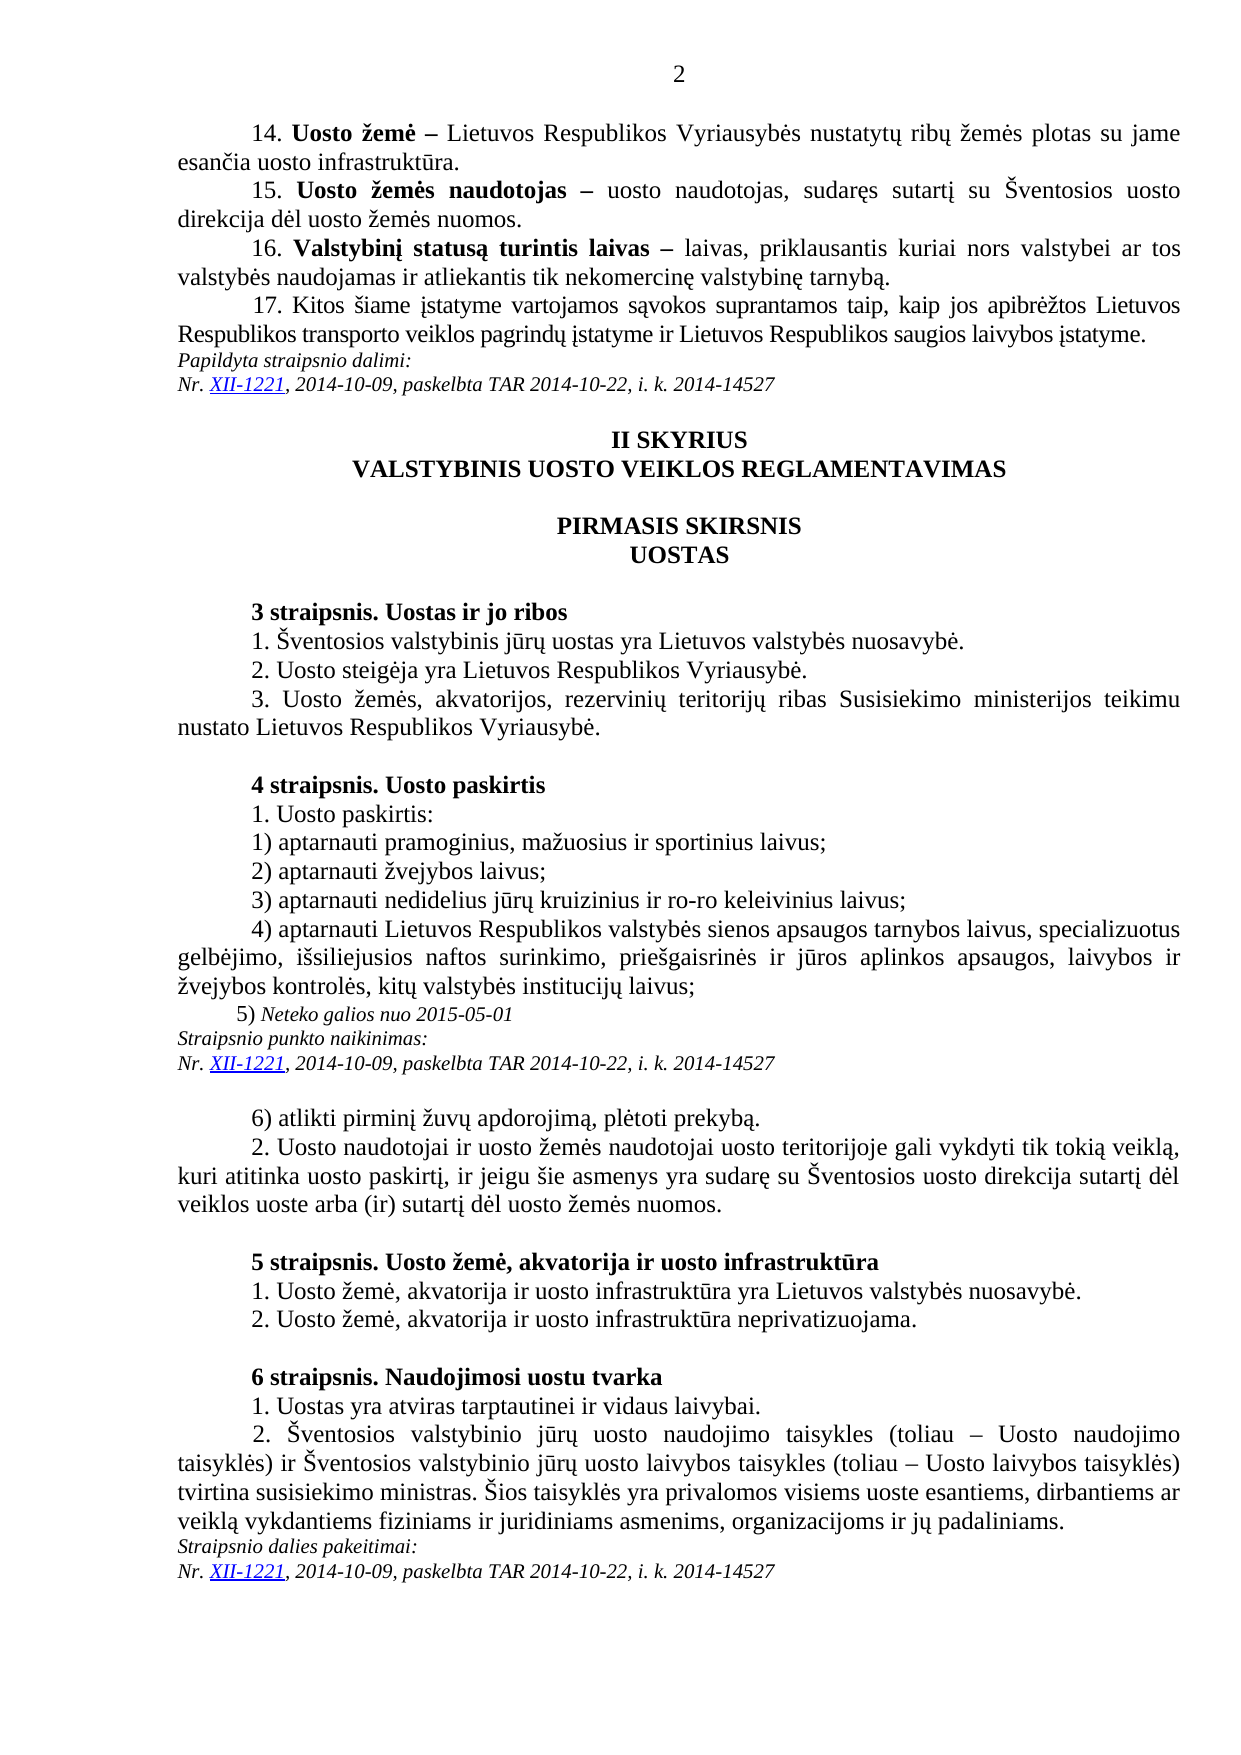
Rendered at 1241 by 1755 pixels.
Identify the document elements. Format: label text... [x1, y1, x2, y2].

text 2. Uosto žemė, akvatorija ir uosto infrastruktūra neprivatizuojama. [177, 1304, 1181, 1333]
text 3) aptarnauti nedidelius jūrų kruizinius ir ro-ro keleivinius laivus; [177, 885, 1181, 914]
text 6) atlikti pirminį žuvų apdorojimą, plėtoti prekybą. [177, 1103, 1181, 1132]
text 1. Uosto paskirtis: [177, 799, 1181, 827]
text Papildyta straipsnio dalimi: [177, 348, 1181, 372]
text UOSTAS [177, 540, 1181, 569]
text 2. Šventosios valstybinio jūrų uosto naudojimo taisykles (toliau – Uosto naudojimo taisyklės) ir Šventosios valstybinio jūrų uosto laivybos taisykles (toliau – Uosto laivybos taisyklės) tvirtina susisiekimo ministras. Šios taisyklės yra privalomos visiems uoste esantiems, dirbantiems ar veiklą vykdantiems fiziniams ir juridiniams asmenims, organizacijoms ir jų padaliniams. [177, 1419, 1181, 1534]
text 3. Uosto žemės, akvatorijos, rezervinių teritorijų ribas Susisiekimo ministerijos teikimu nustato Lietuvos Respublikos Vyriausybė. [177, 684, 1181, 741]
text Nr. XII-1221, 2014-10-09, paskelbta TAR 2014-10-22, i. k. 2014-14527 [177, 1558, 1181, 1583]
text 5 straipsnis. Uosto žemė, akvatorija ir uosto infrastruktūra [177, 1247, 1181, 1276]
text 3 straipsnis. Uostas ir jo ribos [177, 597, 1181, 626]
text 4) aptarnauti Lietuvos Respublikos valstybės sienos apsaugos tarnybos laivus, specializuotus gelbėjimo, išsiliejusios naftos surinkimo, priešgaisrinės ir jūros aplinkos apsaugos, laivybos ir žvejybos kontrolės, kitų valstybės institucijų laivus; [177, 914, 1181, 1000]
text 1. Uostas yra atviras tarptautinei ir vidaus laivybai. [177, 1391, 1181, 1419]
text PIRMASIS SKIRSNIS [177, 511, 1181, 540]
text 2. Uosto steigėja yra Lietuvos Respublikos Vyriausybė. [177, 655, 1181, 684]
text 1. Uosto žemė, akvatorija ir uosto infrastruktūra yra Lietuvos valstybės nuosavybė. [177, 1276, 1181, 1304]
text Straipsnio dalies pakeitimai: [177, 1534, 1181, 1558]
text 2) aptarnauti žvejybos laivus; [177, 856, 1181, 885]
text II SKYRIUS [177, 425, 1181, 454]
text VALSTYBINIS UOSTO VEIKLOS REGLAMENTAVIMAS [177, 454, 1181, 482]
text 5) Neteko galios nuo 2015-05-01 [177, 1000, 1181, 1026]
text 1. Šventosios valstybinis jūrų uostas yra Lietuvos valstybės nuosavybė. [177, 626, 1181, 655]
text 2. Uosto naudotojai ir uosto žemės naudotojai uosto teritorijoje gali vykdyti tik tokią veiklą, kuri atitinka uosto paskirtį, ir jeigu šie asmenys yra sudarę su Šventosios uosto direkcija sutartį dėl veiklos uoste arba (ir) sutartį dėl uosto žemės nuomos. [177, 1132, 1181, 1218]
text Nr. XII-1221, 2014-10-09, paskelbta TAR 2014-10-22, i. k. 2014-14527 [177, 1050, 1181, 1074]
text 1) aptarnauti pramoginius, mažuosius ir sportinius laivus; [177, 827, 1181, 856]
text 15. Uosto žemės naudotojas – uosto naudotojas, sudaręs sutartį su Šventosios uosto direkcija dėl uosto žemės nuomos. [177, 176, 1181, 233]
text Nr. XII-1221, 2014-10-09, paskelbta TAR 2014-10-22, i. k. 2014-14527 [177, 372, 1181, 396]
text 17. Kitos šiame įstatyme vartojamos sąvokos suprantamos taip, kaip jos apibrėžtos Lietuvos Respublikos transporto veiklos pagrindų įstatyme ir Lietuvos Respublikos saugios laivybos įstatyme. [177, 291, 1181, 348]
text 4 straipsnis. Uosto paskirtis [177, 770, 1181, 799]
text 14. Uosto žemė – Lietuvos Respublikos Vyriausybės nustatytų ribų žemės plotas su jame esančia uosto infrastruktūra. [177, 118, 1181, 176]
text Straipsnio punkto naikinimas: [177, 1026, 1181, 1050]
text 6 straipsnis. Naudojimosi uostu tvarka [177, 1362, 1181, 1391]
text 16. Valstybinį statusą turintis laivas – laivas, priklausantis kuriai nors valstybei ar tos valstybės naudojamas ir atliekantis tik nekomercinę valstybinę tarnybą. [177, 233, 1181, 291]
